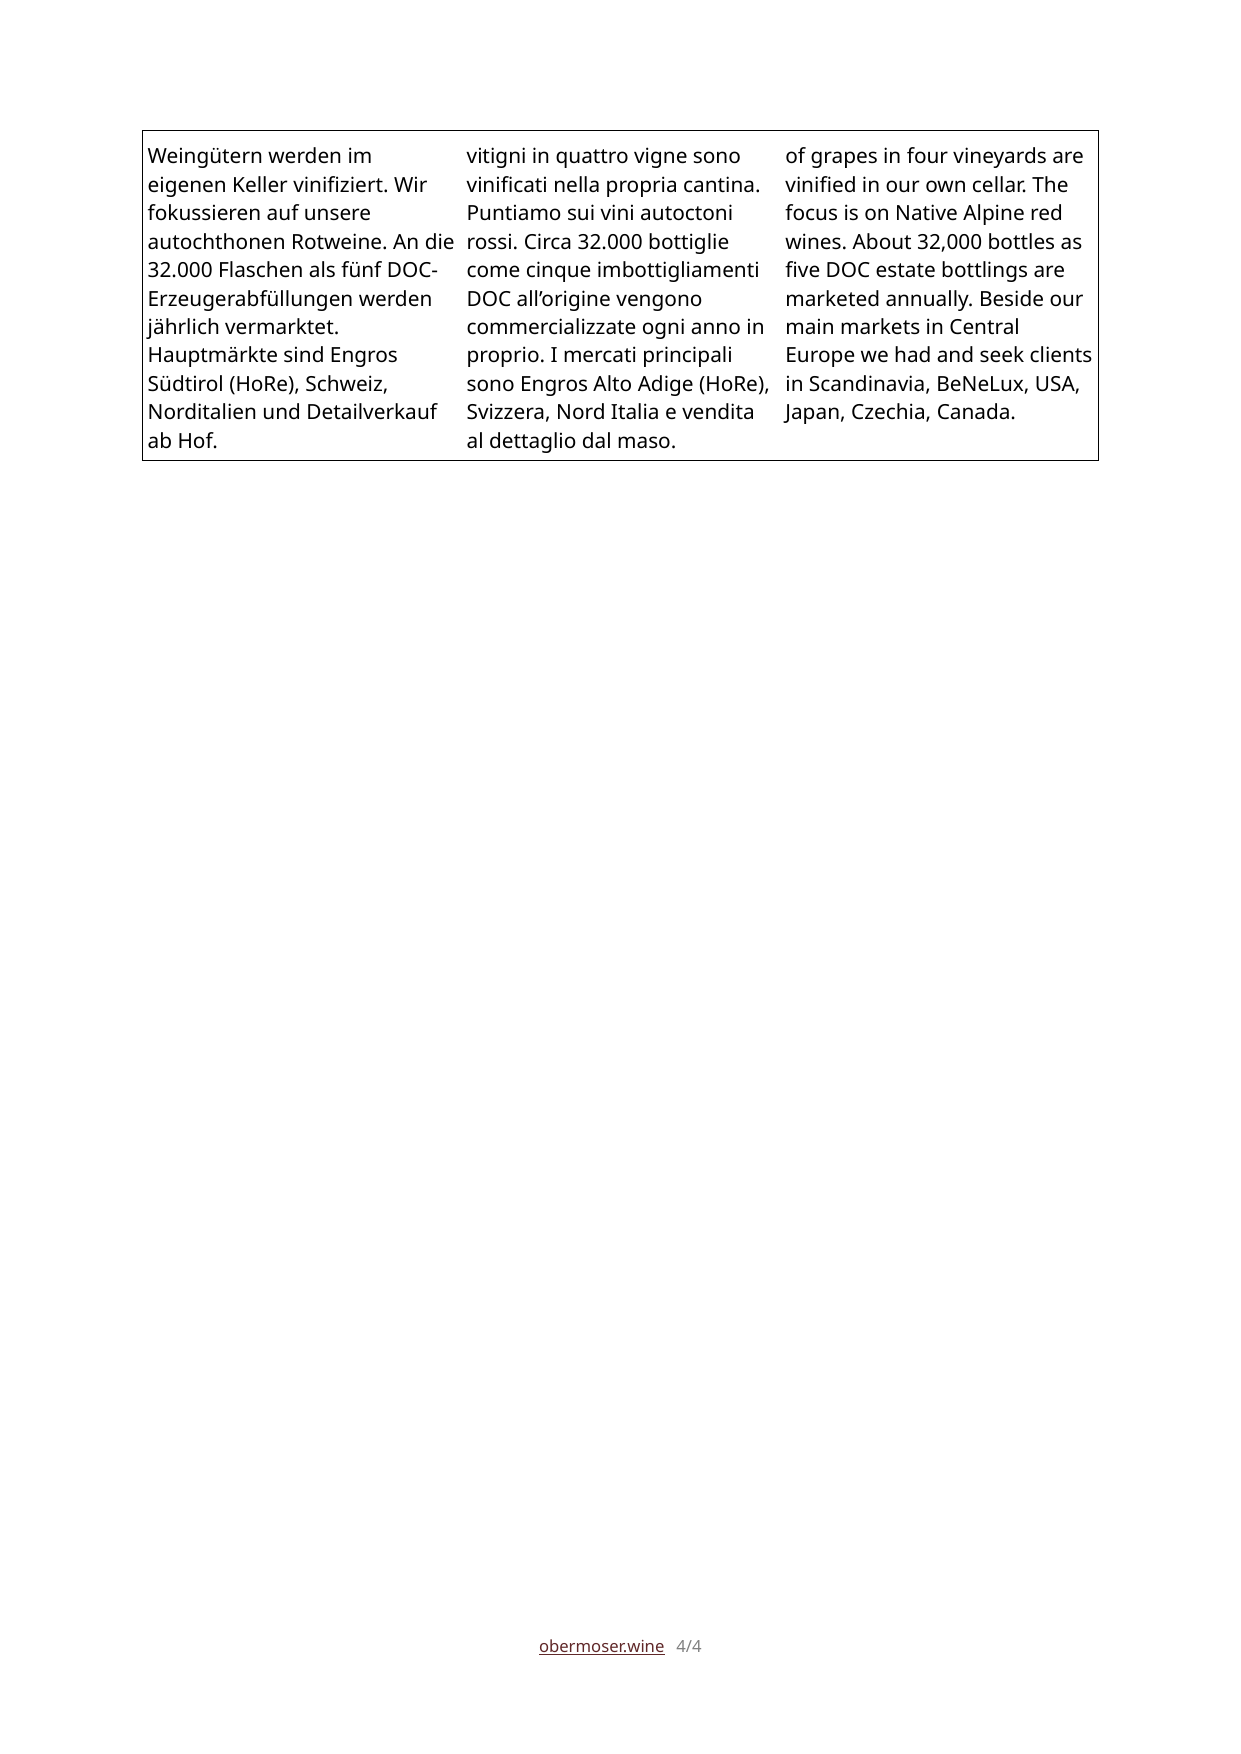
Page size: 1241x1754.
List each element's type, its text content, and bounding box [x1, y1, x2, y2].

table_cell of grapes in four vineyards are vinified in our own cellar. The focus is on Native Alpine red wines. About 32,000 bottles as five DOC estate bottlings are marketed annually. Beside our main markets in Central Europe we had and seek clients in Scandinavia, BeNeLux, USA, Japan, Czechia, Canada. [780, 131, 1098, 460]
table_cell Weingütern werden im eigenen Keller vinifiziert. Wir fokussieren auf unsere autochthonen Rotweine. An die 32.000 Flaschen als fünf DOC-Erzeugerabfüllungen werden jährlich vermarktet. Hauptmärkte sind Engros Südtirol (HoRe), Schweiz, Norditalien und Detailverkauf ab Hof. [143, 131, 461, 460]
table_cell vitigni in quattro vigne sono vinificati nella propria cantina. Puntiamo sui vini autoctoni rossi. Circa 32.000 bottiglie come cinque imbottigliamenti DOC all’origine vengono commercializzate ogni anno in proprio. I mercati principali sono Engros Alto Adige (HoRe), Svizzera, Nord Italia e vendita al dettaglio dal maso. [461, 131, 779, 460]
